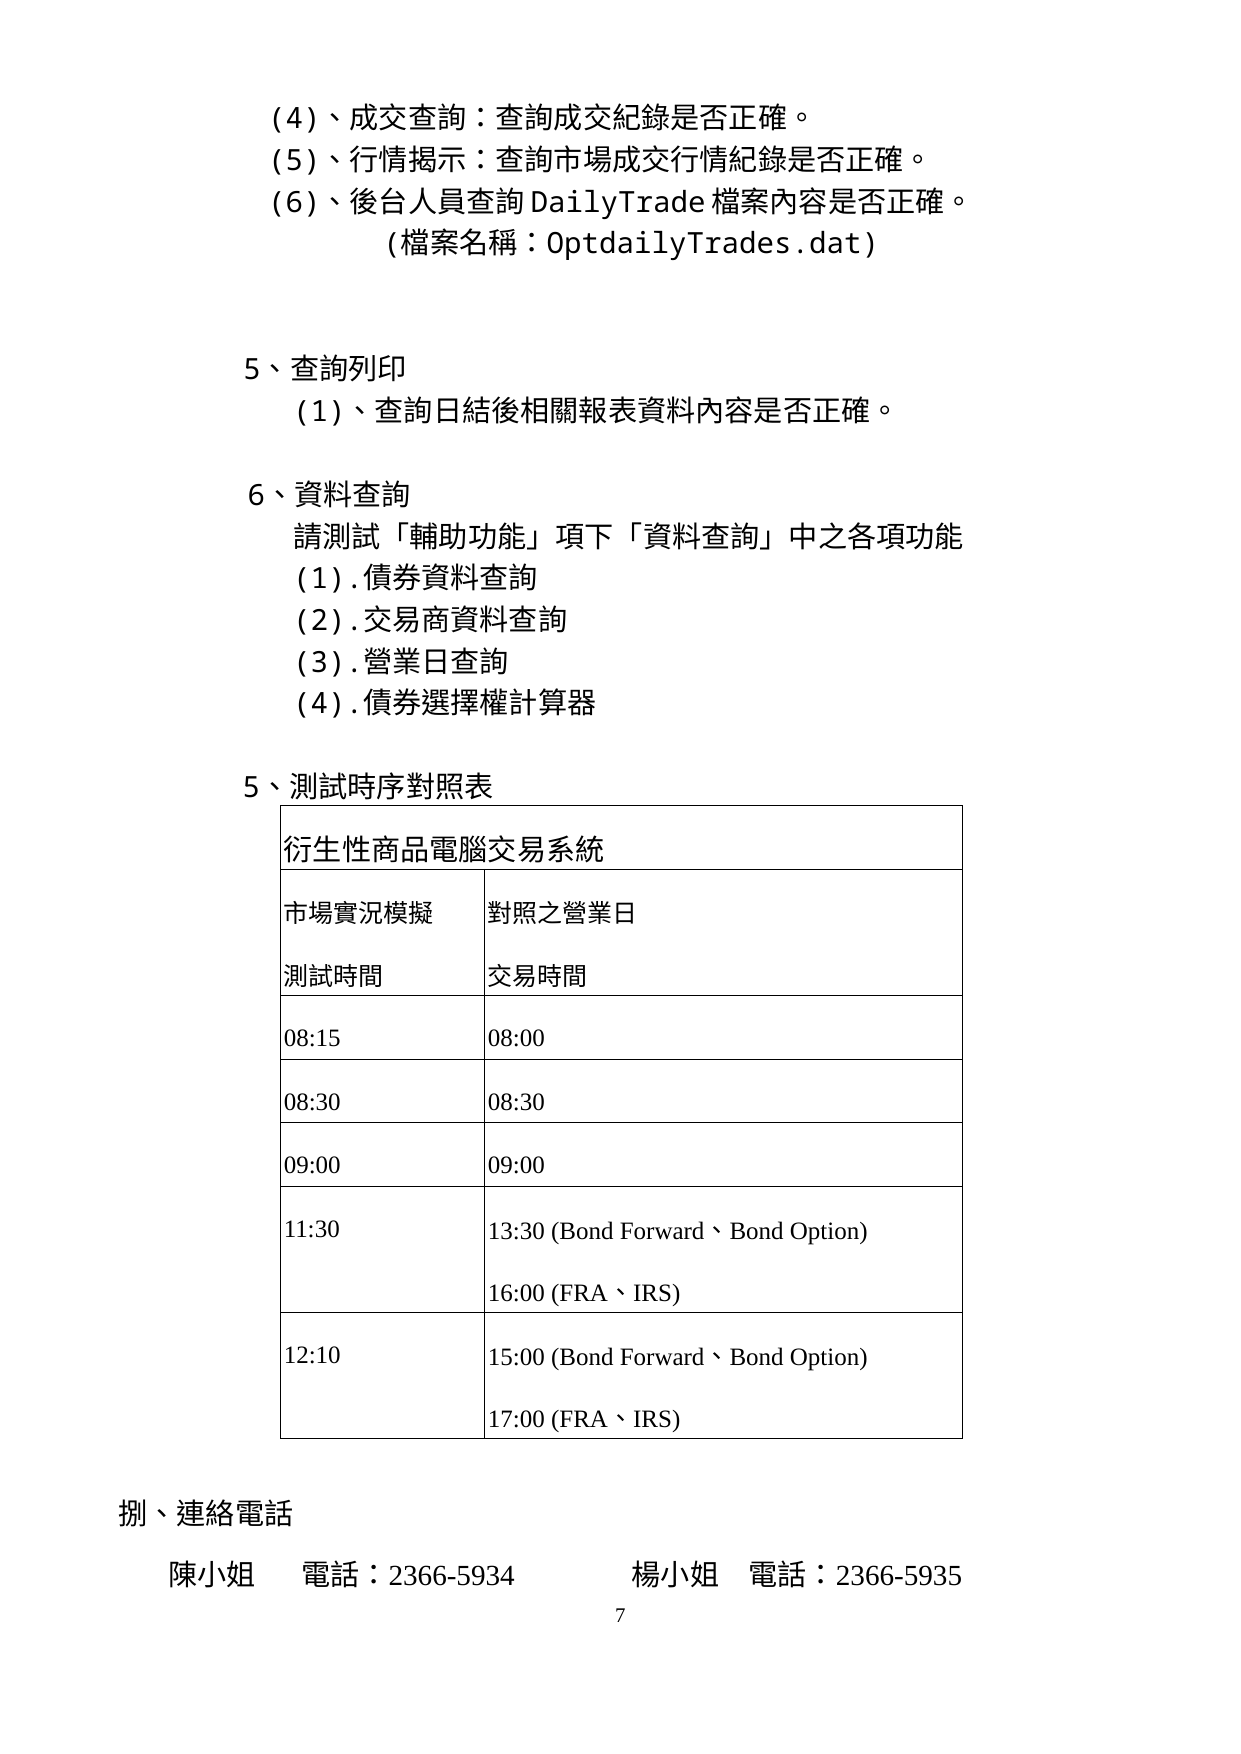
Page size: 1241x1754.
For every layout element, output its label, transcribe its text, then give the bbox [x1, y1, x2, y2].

text (1)、查詢日結後相關報表資料內容是否正確。 [289, 388, 1122, 429]
text (檔案名稱：OptdailyTrades.dat) [331, 221, 1122, 262]
text 請測試「輔助功能」項下「資料查詢」中之各項功能 [289, 514, 1122, 555]
table_cell 08:30 [485, 1060, 962, 1122]
table_cell 市場實況模擬 測試時間 [281, 870, 484, 995]
table_cell 11:30 [281, 1187, 484, 1312]
text (4)、成交查詢：查詢成交紀錄是否正確。 [264, 96, 1122, 137]
text (5)、行情揭示：查詢市場成交行情紀錄是否正確。 [264, 137, 1122, 179]
table_cell 08:00 [485, 996, 962, 1058]
table_cell 對照之營業日 交易時間 [485, 870, 962, 995]
text (4).債券選擇權計算器 [289, 680, 1122, 722]
table_cell 09:00 [281, 1123, 484, 1186]
text (3).營業日查詢 [289, 639, 1122, 680]
text (1).債券資料查詢 [289, 555, 1122, 597]
table_header 衍生性商品電腦交易系統 [281, 806, 962, 869]
text (6)、後台人員查詢DailyTrade檔案內容是否正確。 [264, 179, 1122, 221]
text (2).交易商資料查詢 [289, 597, 1122, 639]
table_cell 12:10 [281, 1313, 484, 1438]
table_cell 08:30 [281, 1060, 484, 1122]
text 5、測試時序對照表 [242, 764, 1122, 805]
text 6、資料查詢 [243, 471, 1122, 514]
subtitle 捌、連絡電話 [118, 1491, 1108, 1533]
table_cell 09:00 [485, 1123, 962, 1186]
text 5、查詢列印 [226, 346, 1122, 388]
table_cell 08:15 [281, 996, 484, 1058]
text 陳小姐 電話：2366-5934 楊小姐 電話：2366-5935 [168, 1552, 1122, 1594]
table_cell 15:00 (Bond Forward、Bond Option) 17:00 (FRA、IRS) [485, 1313, 962, 1438]
table_cell 13:30 (Bond Forward、Bond Option) 16:00 (FRA、IRS) [485, 1187, 962, 1312]
